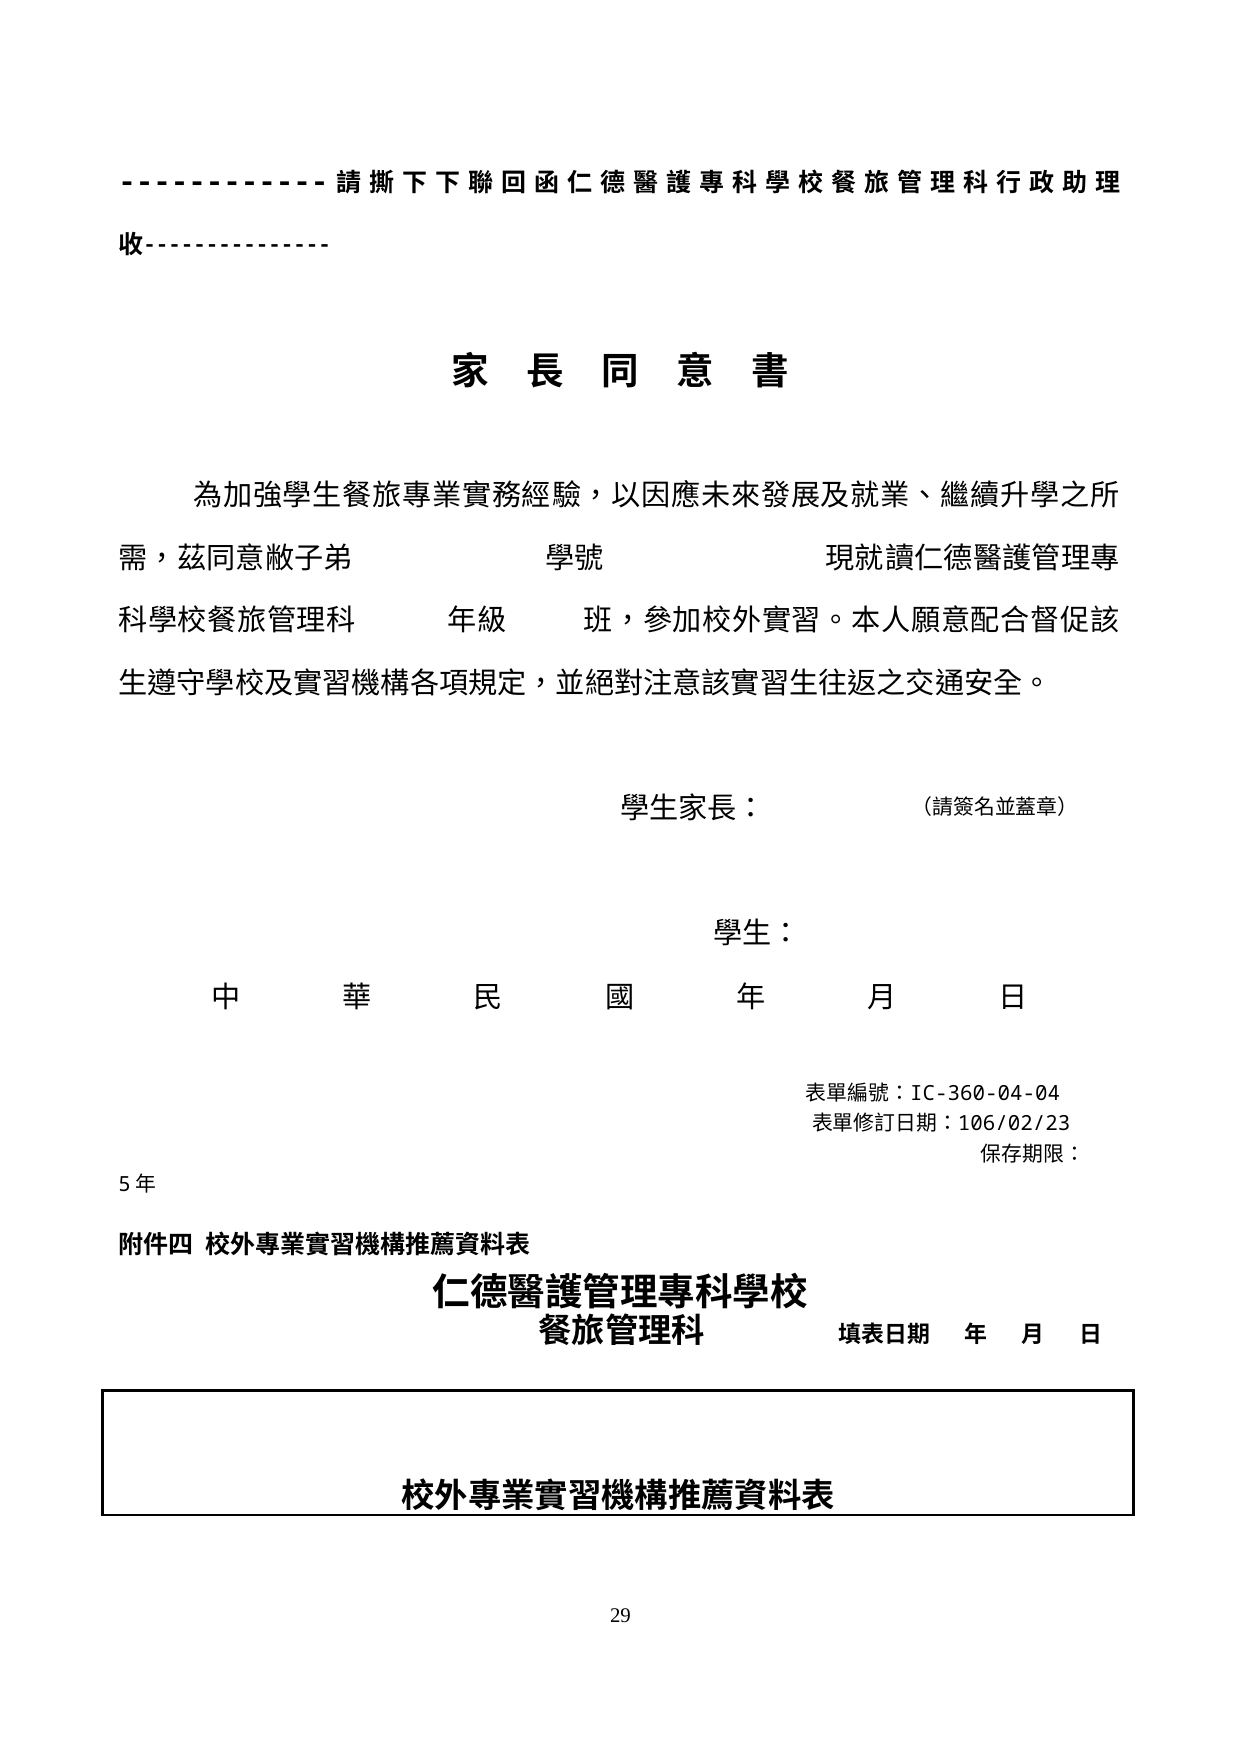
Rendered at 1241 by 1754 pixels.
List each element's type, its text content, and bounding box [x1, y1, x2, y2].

text 中 華 民 國 年 月 日 [118, 983, 1121, 1014]
text 為加強學生餐旅專業實務經驗，以因應未來發展及就業、繼續升學之所需，茲同意敝子弟 學號 現就讀仁德醫護管理專科學校餐旅管理科 年級 班，參加校外實習。本人願意配合督促該生遵守學校及實習機構各項規定，並絕對注意該實習生往返之交通安全。 [118, 451, 1122, 701]
text 表單編號：IC-360-04-04 [118, 1076, 1059, 1107]
text 學生： [118, 889, 1122, 951]
text 家 長 同 意 書 [118, 326, 1122, 389]
text 表單修訂日期：106/02/23 [118, 1107, 1070, 1137]
text 餐旅管理科 填表日期 年 月 日 [118, 1316, 1122, 1349]
text 保存期限：5年 [118, 1137, 1080, 1198]
subtitle 附件四 校外專業實習機構推薦資料表 [118, 1201, 1122, 1264]
text 學生家長： （請簽名並蓋章） [118, 764, 1122, 826]
text ------------請撕下下聯回函仁德醫護專科學校餐旅管理科行政助理收--------------- [118, 139, 1122, 264]
table_header 校外專業實習機構推薦資料表 [104, 1392, 1132, 1514]
text 仁德醫護管理專科學校 [118, 1264, 1122, 1316]
